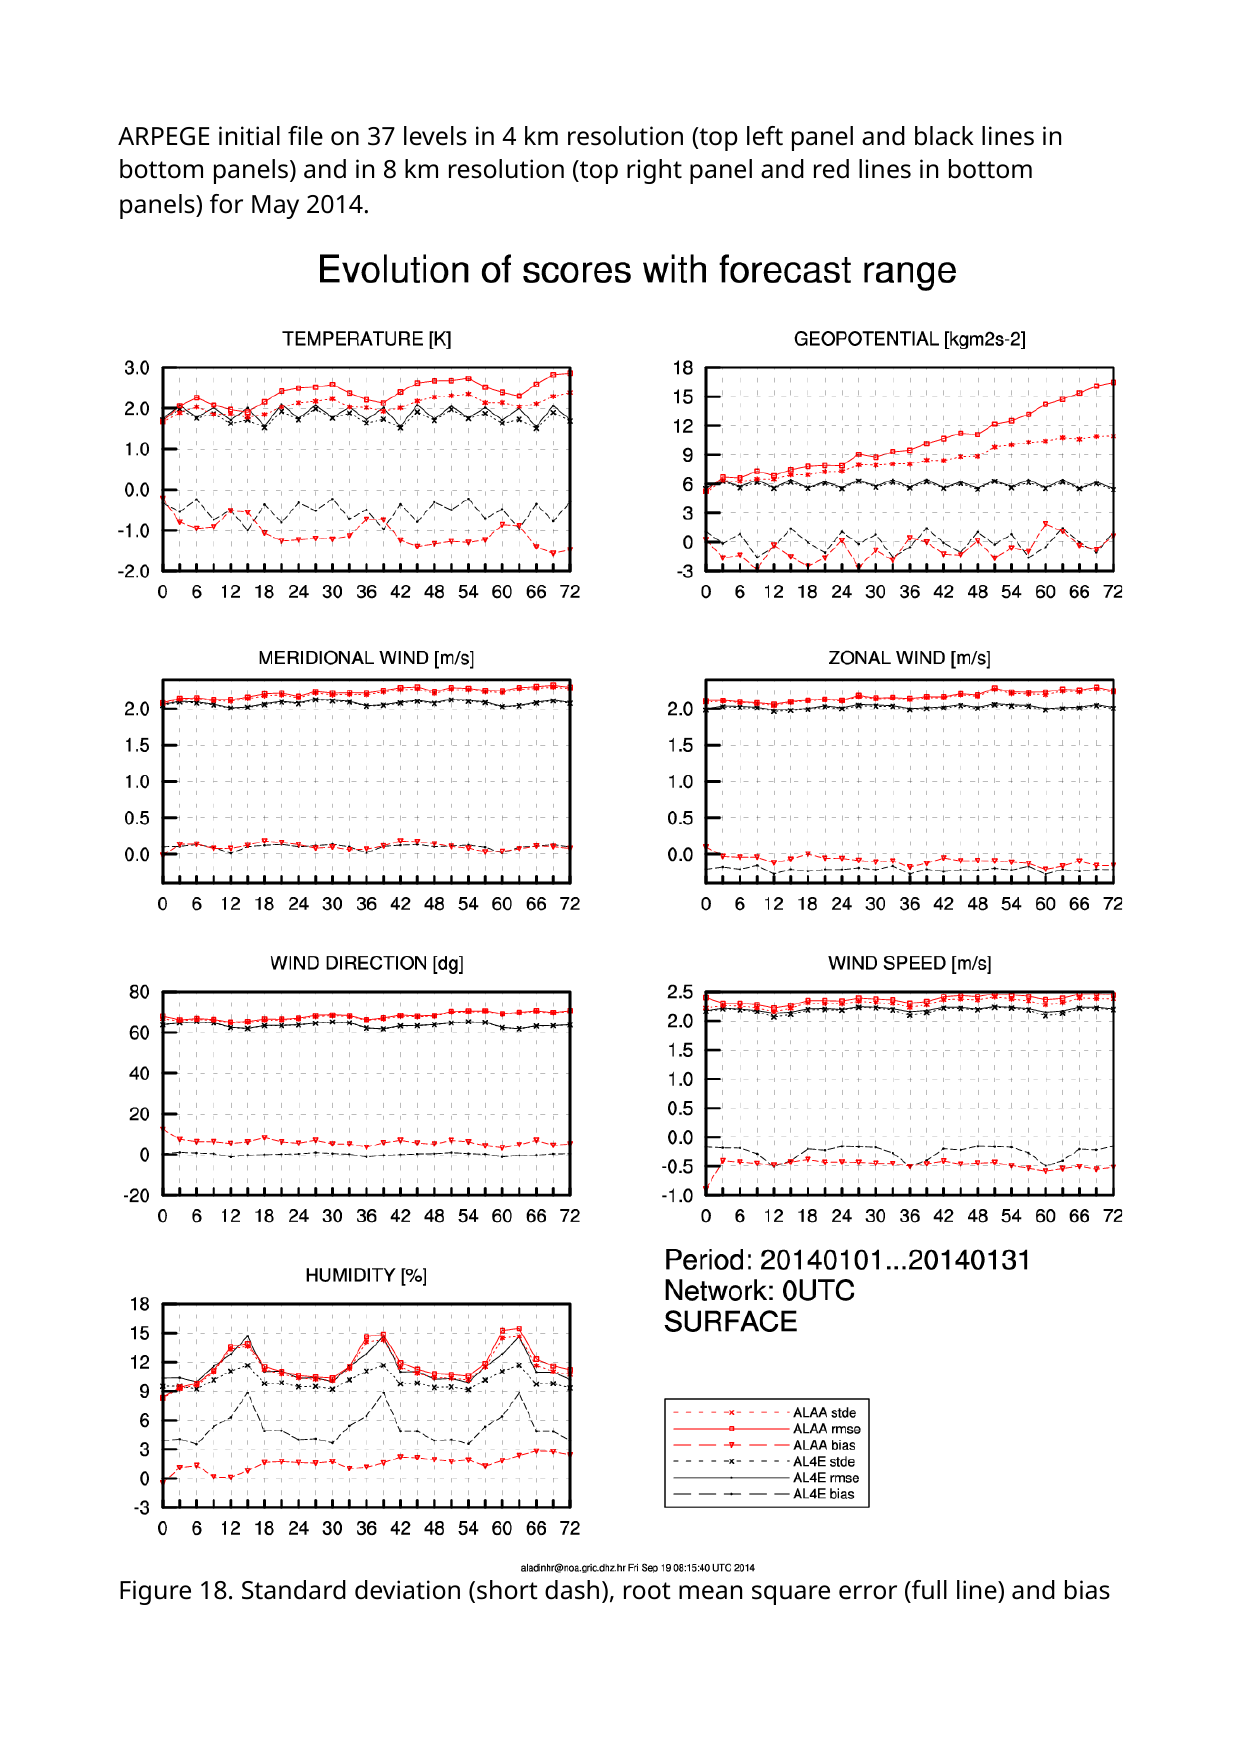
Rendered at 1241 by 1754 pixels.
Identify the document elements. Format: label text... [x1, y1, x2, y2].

picture [118, 254, 1123, 1573]
text ARPEGE initial file on 37 levels in 4 km resolution (top left panel and black lines in bottom panels) and in 8 km resolution (top right panel and red lines in bottom panels) for May 2014. [118, 118, 1122, 220]
text Figure 18. Standard deviation (short dash), root mean square error (full line) and bias [118, 1573, 1122, 1607]
